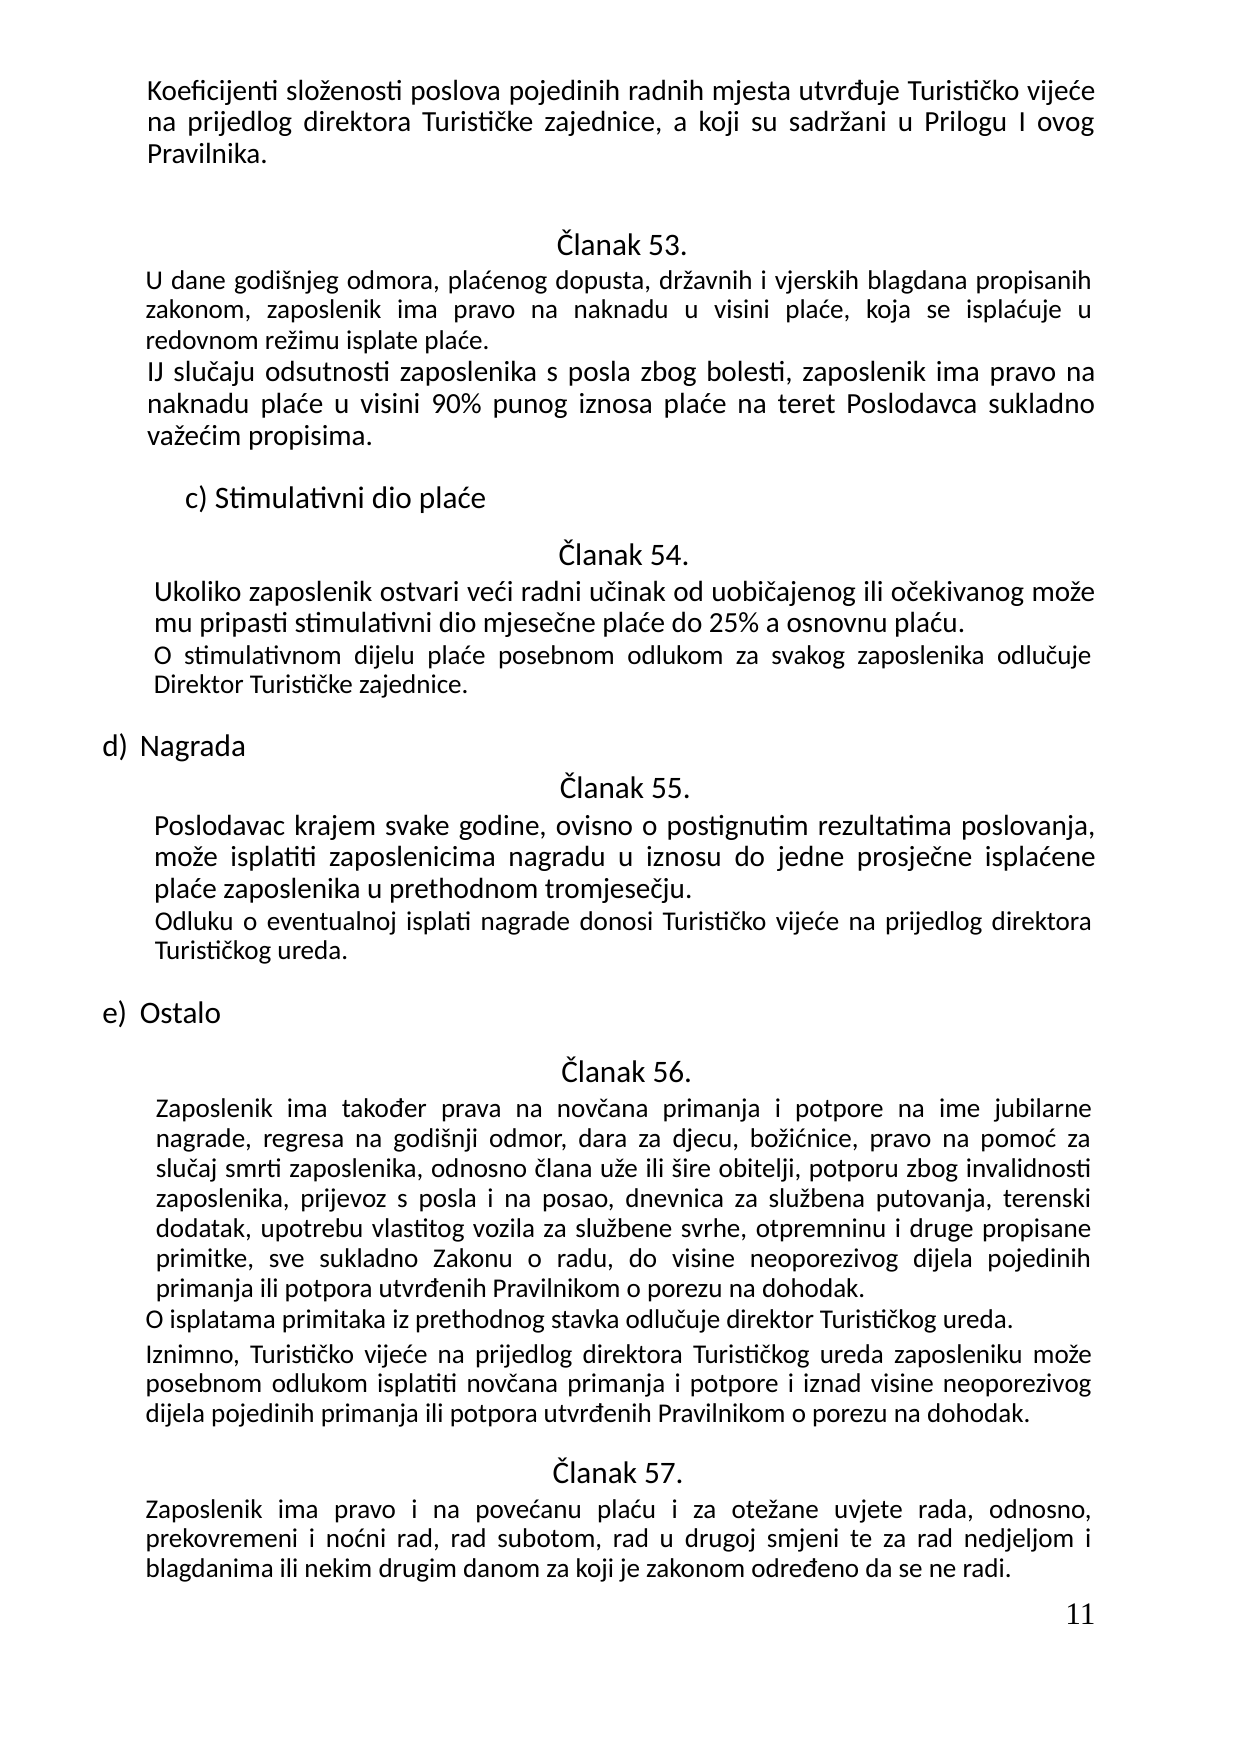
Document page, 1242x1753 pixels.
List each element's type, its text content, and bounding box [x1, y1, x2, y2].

text IJ slučaju odsutnosti zaposlenika s posla zbog bolesti, zaposlenik ima pravo na naknadu plaće u visini 90% punog iznosa plaće na teret Poslodavca sukladno važećim propisima. [147, 356, 1096, 452]
text Članak 54. [168, 534, 1079, 573]
text Poslodavac krajem svake godine, ovisno o postignutim rezultatima poslovanja, može isplatiti zaposlenicima nagradu u iznosu do jedne prosječne isplaćene plaće zaposlenika u prethodnom tromjesečju. [154, 809, 1096, 906]
text Ukoliko zaposlenik ostvari veći radni učinak od uobičajenog ili očekivanog može mu pripasti stimulativni dio mjesečne plaće do 25% a osnovnu plaću. [154, 576, 1096, 640]
text Iznimno, Turističko vijeće na prijedlog direktora Turističkog ureda zaposleniku može posebnom odlukom isplatiti novčana primanja i potpore i iznad visine neoporezivog dijela pojedinih primanja ili potpora utvrđenih Pravilnikom o porezu na dohodak. [145, 1339, 1093, 1429]
text Članak 55. [168, 768, 1082, 807]
text U dane godišnjeg odmora, plaćenog dopusta, državnih i vjerskih blagdana propisanih zakonom, zaposlenik ima pravo na naknadu u visini plaće, koja se isplaćuje u redovnom režimu isplate plaće. [145, 266, 1093, 356]
list Ostalo [102, 994, 1099, 1032]
text Zaposlenik ima također prava na novčana primanja i potpore na ime jubilarne nagrade, regresa na godišnji odmor, dara za djecu, božićnice, pravo na pomoć za slučaj smrti zaposlenika, odnosno člana uže ili šire obitelji, potporu zbog invalidnosti zaposlenika, prijevoz s posla i na posao, dnevnica za službena putovanja, terenski dodatak, upotrebu vlastitog vozila za službene svrhe, otpremninu i druge propisane primitke, sve sukladno Zakonu o radu, do visine neoporezivog dijela pojedinih primanja ili potpora utvrđenih Pravilnikom o porezu na dohodak. [156, 1094, 1093, 1304]
text c) Stimulativni dio plaće [185, 478, 1099, 516]
text Zaposlenik ima pravo i na povećanu plaću i za otežane uvjete rada, odnosno, prekovremeni i noćni rad, rad subotom, rad u drugoj smjeni te za rad nedjeljom i blagdanima ili nekim drugim danom za koji je zakonom određeno da se ne radi. [145, 1494, 1093, 1584]
text Članak 56. [168, 1053, 1085, 1091]
text Članak 53. [168, 224, 1076, 263]
text Odluku o eventualnoj isplati nagrade donosi Turističko vijeće na prijedlog direktora Turističkog ureda. [154, 906, 1093, 966]
text O stimulativnom dijelu plaće posebnom odlukom za svakog zaposlenika odlučuje Direktor Turističke zajednice. [153, 640, 1093, 700]
text O isplatama primitaka iz prethodnog stavka odlučuje direktor Turističkog ureda. [145, 1305, 1093, 1335]
text Koeficijenti složenosti poslova pojedinih radnih mjesta utvrđuje Turističko vijeće na prijedlog direktora Turističke zajednice, a koji su sadržani u Prilogu I ovog Pravilnika. [147, 75, 1096, 171]
list Nagrada [102, 727, 1099, 765]
text Članak 57. [168, 1453, 1068, 1491]
